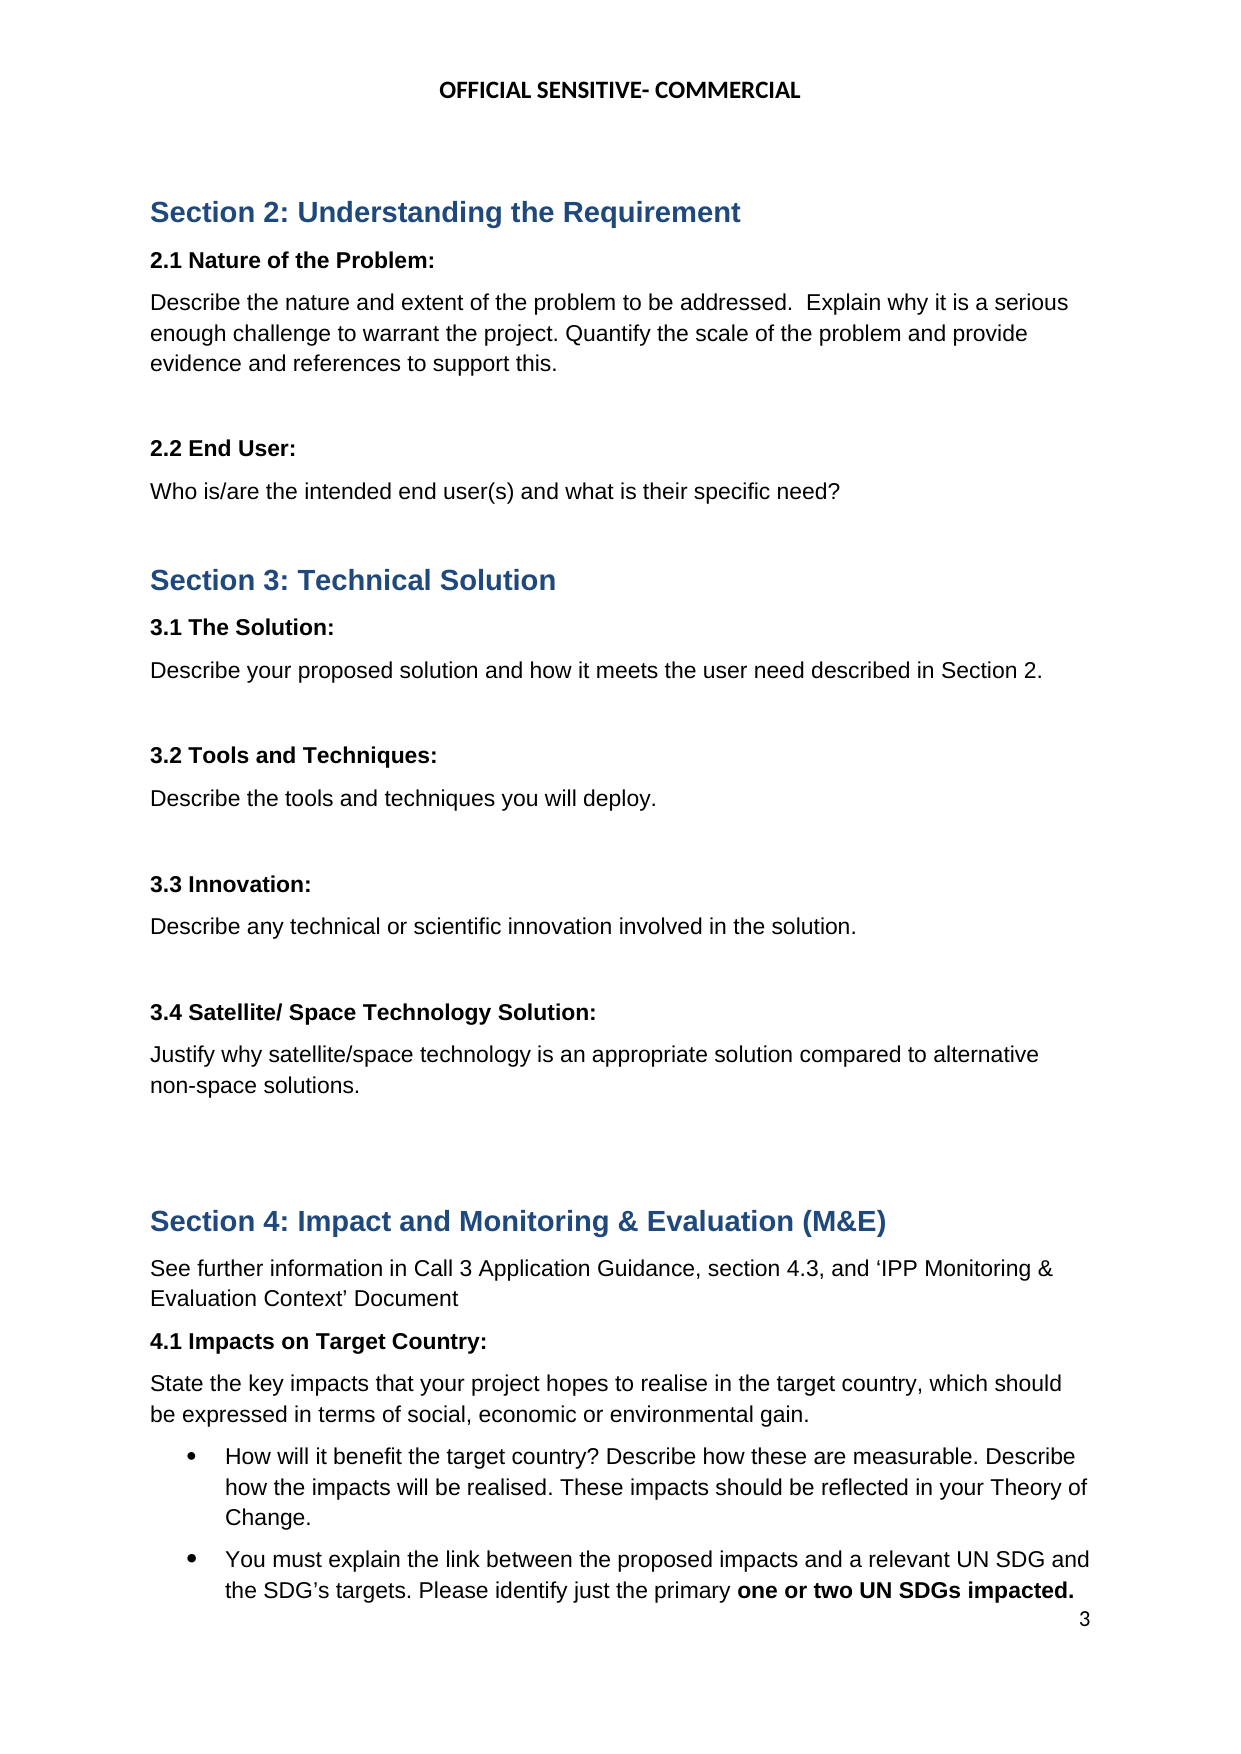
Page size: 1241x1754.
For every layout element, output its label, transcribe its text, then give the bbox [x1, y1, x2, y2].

text Describe the nature and extent of the problem to be addressed. Explain why it is a serious enough challenge to warrant the project. Quantify the scale of the problem and provide evidence and references to support this. [150, 289, 1090, 376]
text 4.1 Impacts on Target Country: [150, 1328, 1090, 1354]
text Describe your proposed solution and how it meets the user need described in Section 2. [150, 657, 1090, 683]
text 3.2 Tools and Techniques: [150, 742, 1090, 769]
text Section 4: Impact and Monitoring & Evaluation (M&E) [150, 1204, 1090, 1237]
text 3.3 Innovation: [150, 871, 1090, 897]
text Section 2: Understanding the Requirement [150, 196, 1090, 229]
text Who is/are the intended end user(s) and what is their specific need? [150, 478, 1090, 504]
text 2.2 End User: [150, 435, 1090, 461]
list You must explain the link between the proposed impacts and a relevant UN SDG and the SDG’s targets. Please identify just the primary one or two UN SDGs impacted. [187, 1546, 1090, 1603]
text See further information in Call 3 Application Guidance, section 4.3, and ‘IPP Monitoring & Evaluation Context’ Document [150, 1255, 1090, 1311]
text 2.1 Nature of the Problem: [150, 247, 1090, 273]
text 3.1 The Solution: [150, 614, 1090, 641]
text State the key impacts that your project hopes to realise in the target country, which should be expressed in terms of social, economic or environmental gain. [150, 1370, 1090, 1427]
text Describe any technical or scientific innovation involved in the solution. [150, 913, 1090, 939]
text Section 3: Technical Solution [150, 563, 1090, 597]
text Describe the tools and techniques you will deploy. [150, 785, 1090, 811]
list How will it benefit the target country? Describe how these are measurable. Describe how the impacts will be realised. These impacts should be reflected in your Theory of Change. [187, 1443, 1090, 1530]
text 3.4 Satellite/ Space Technology Solution: [150, 999, 1090, 1025]
text Justify why satellite/space technology is an appropriate solution compared to alternative non-space solutions. [150, 1041, 1090, 1098]
